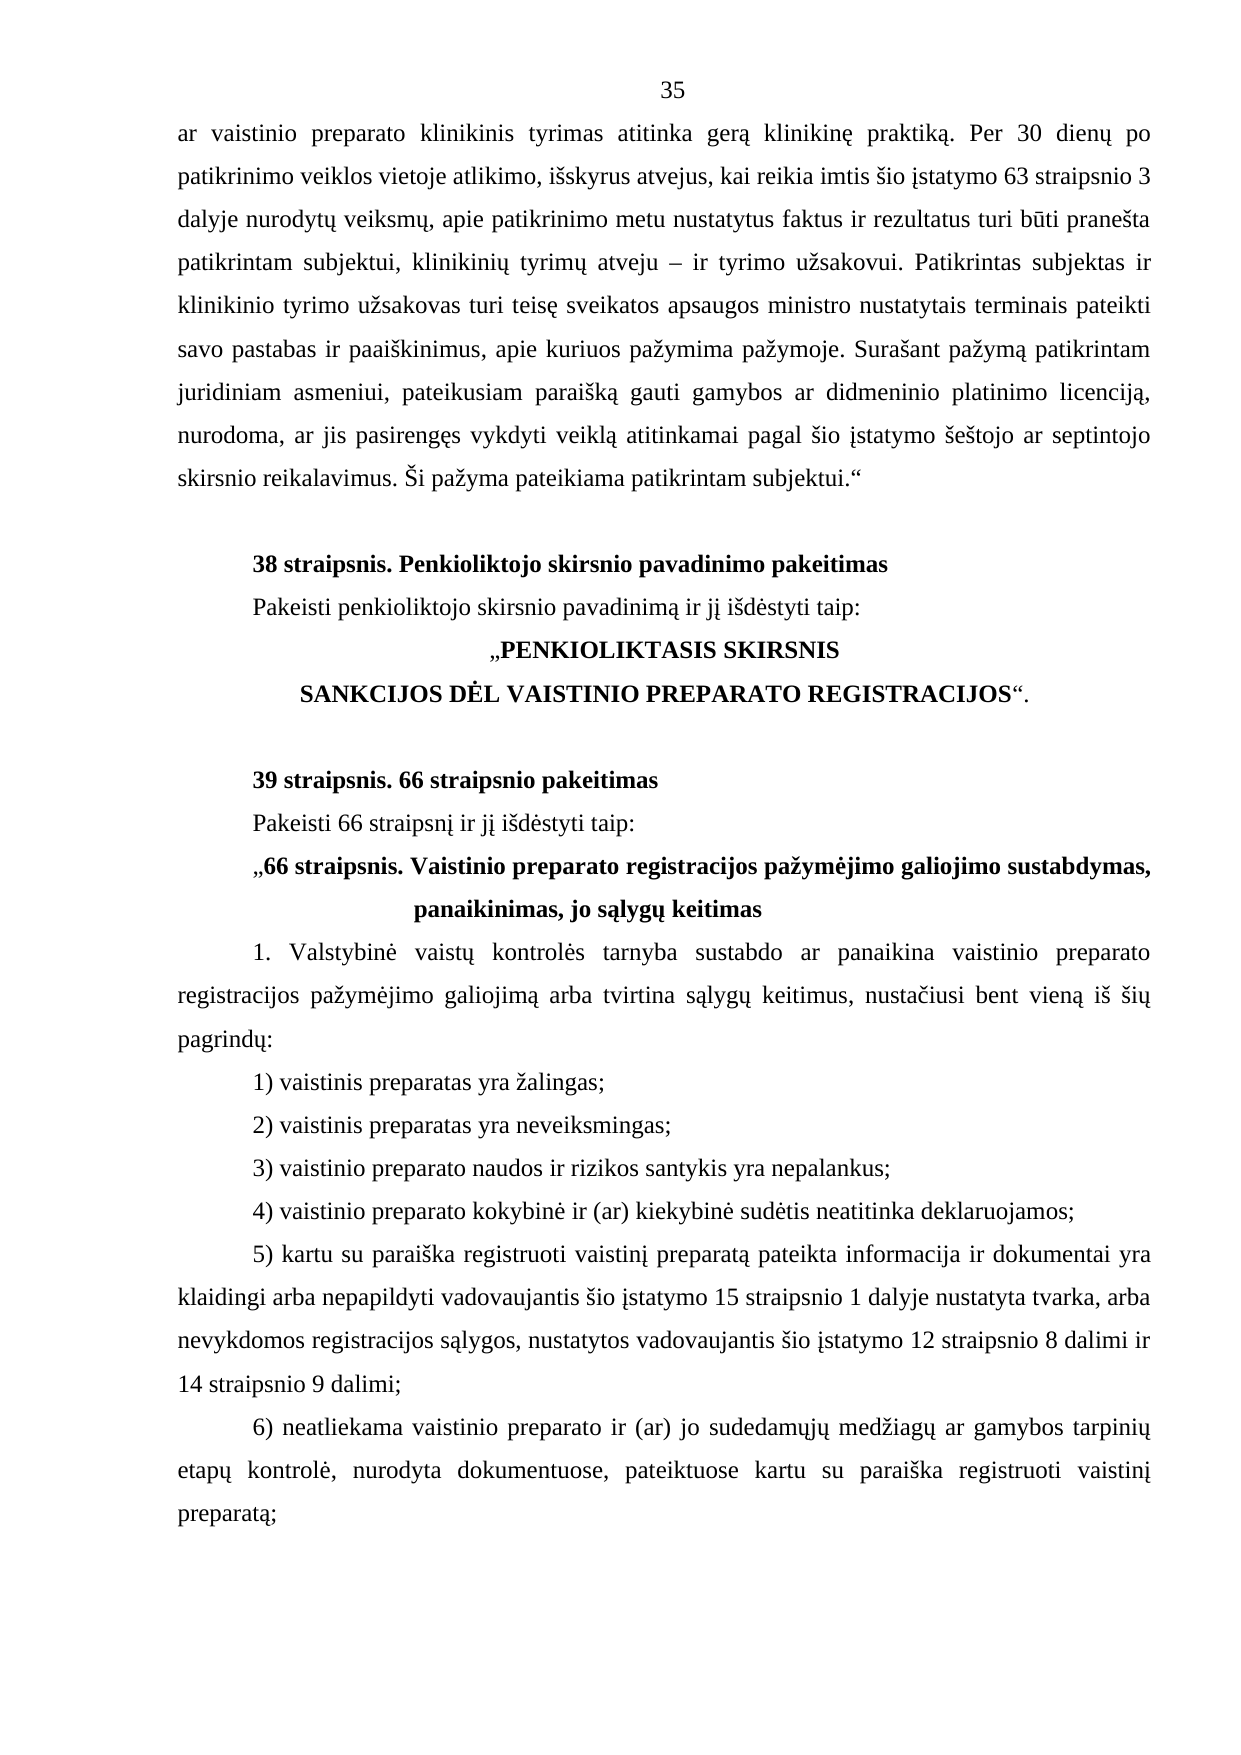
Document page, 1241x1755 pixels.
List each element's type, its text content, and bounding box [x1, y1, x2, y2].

text 38 straipsnis. Penkioliktojo skirsnio pavadinimo pakeitimas [177, 549, 1152, 578]
text Pakeisti penkioliktojo skirsnio pavadinimą ir jį išdėstyti taip: [177, 592, 1152, 621]
text „66 straipsnis. Vaistinio preparato registracijos pažymėjimo galiojimo sustabdymas, panaikinimas, jo sąlygų keitimas [252, 851, 1152, 923]
text Pakeisti 66 straipsnį ir jį išdėstyti taip: [177, 808, 1152, 837]
text 2) vaistinis preparatas yra neveiksmingas; [177, 1110, 1152, 1139]
text 6) neatliekama vaistinio preparato ir (ar) jo sudedamųjų medžiagų ar gamybos tarpinių etapų kontrolė, nurodyta dokumentuose, pateiktuose kartu su paraiška registruoti vaistinį preparatą; [177, 1412, 1152, 1527]
text 1. Valstybinė vaistų kontrolės tarnyba sustabdo ar panaikina vaistinio preparato registracijos pažymėjimo galiojimą arba tvirtina sąlygų keitimus, nustačiusi bent vieną iš šių pagrindų: [177, 937, 1152, 1052]
text „PENKIOLIKTASIS SKIRSNIS [177, 636, 1152, 664]
text ar vaistinio preparato klinikinis tyrimas atitinka gerą klinikinę praktiką. Per 30 dienų po patikrinimo veiklos vietoje atlikimo, išskyrus atvejus, kai reikia imtis šio įstatymo 63 straipsnio 3 dalyje nurodytų veiksmų, apie patikrinimo metu nustatytus faktus ir rezultatus turi būti pranešta patikrintam subjektui, klinikinių tyrimų atveju – ir tyrimo užsakovui. Patikrintas subjektas ir klinikinio tyrimo užsakovas turi teisę sveikatos apsaugos ministro nustatytais terminais pateikti savo pastabas ir paaiškinimus, apie kuriuos pažymima pažymoje. Surašant pažymą patikrintam juridiniam asmeniui, pateikusiam paraišką gauti gamybos ar didmeninio platinimo licenciją, nurodoma, ar jis pasirengęs vykdyti veiklą atitinkamai pagal šio įstatymo šeštojo ar septintojo skirsnio reikalavimus. Ši pažyma pateikiama patikrintam subjektui.“ [177, 118, 1152, 492]
text 39 straipsnis. 66 straipsnio pakeitimas [177, 765, 1152, 794]
text 5) kartu su paraiška registruoti vaistinį preparatą pateikta informacija ir dokumentai yra klaidingi arba nepapildyti vadovaujantis šio įstatymo 15 straipsnio 1 dalyje nustatyta tvarka, arba nevykdomos registracijos sąlygos, nustatytos vadovaujantis šio įstatymo 12 straipsnio 8 dalimi ir 14 straipsnio 9 dalimi; [177, 1239, 1152, 1397]
text 4) vaistinio preparato kokybinė ir (ar) kiekybinė sudėtis neatitinka deklaruojamos; [177, 1196, 1152, 1225]
text 1) vaistinis preparatas yra žalingas; [177, 1067, 1152, 1096]
text SANKCIJOS DĖL VAISTINIO PREPARATO REGISTRACIJOS“. [177, 679, 1152, 707]
text 3) vaistinio preparato naudos ir rizikos santykis yra nepalankus; [177, 1153, 1152, 1182]
